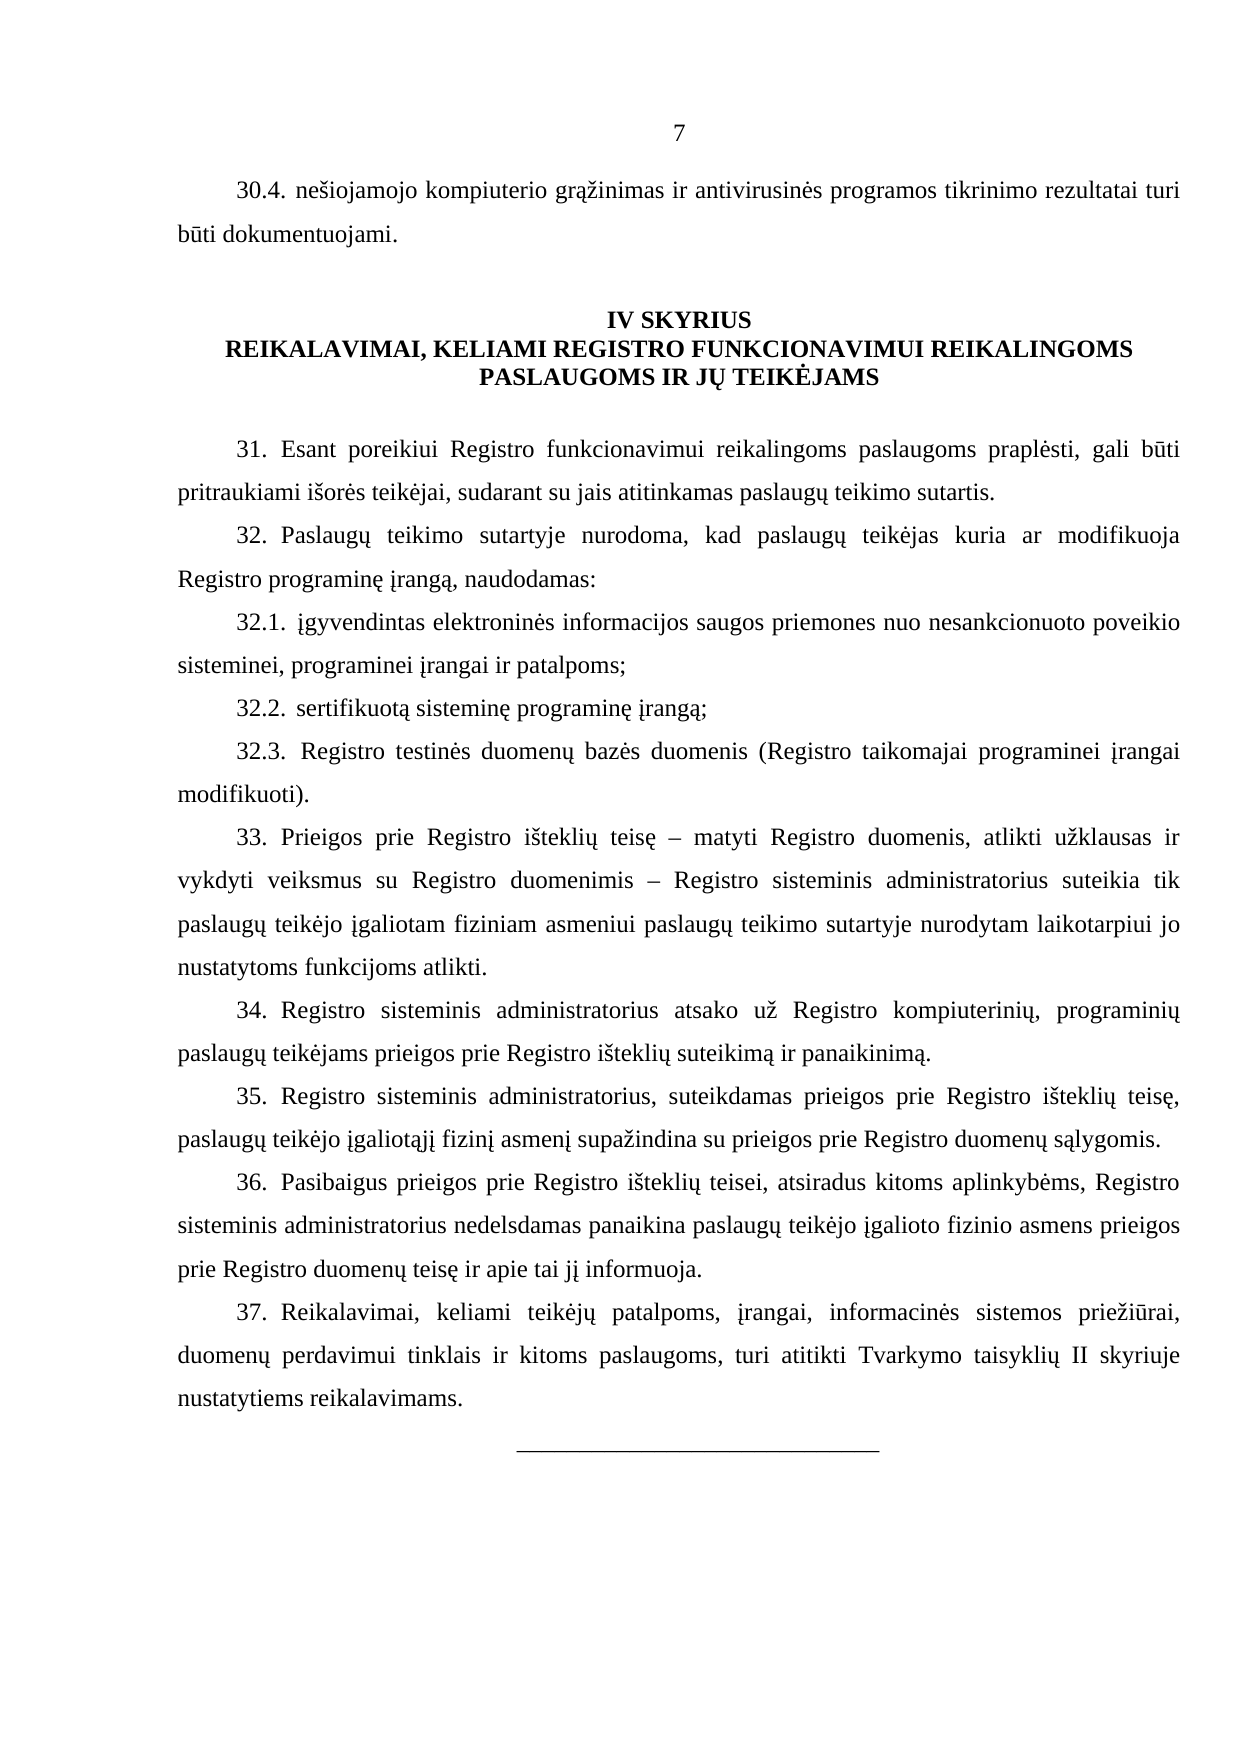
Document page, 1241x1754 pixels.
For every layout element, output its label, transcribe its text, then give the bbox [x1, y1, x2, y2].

text 35. Registro sisteminis administratorius, suteikdamas prieigos prie Registro išteklių teisę, paslaugų teikėjo įgaliotąjį fizinį asmenį supažindina su prieigos prie Registro duomenų sąlygomis. [177, 1081, 1181, 1153]
text 32.2. sertifikuotą sisteminę programinę įrangą; [177, 693, 1181, 722]
text 32.3. Registro testinės duomenų bazės duomenis (Registro taikomajai programinei įrangai modifikuoti). [177, 736, 1181, 808]
text 31. Esant poreikiui Registro funkcionavimui reikalingoms paslaugoms praplėsti, gali būti pritraukiami išorės teikėjai, sudarant su jais atitinkamas paslaugų teikimo sutartis. [177, 434, 1181, 506]
text REIKALAVIMAI, KELIAMI REGISTRO FUNKCIONAVIMUI REIKALINGOMS PASLAUGOMS IR JŲ TEIKĖJAMS [177, 334, 1181, 391]
text 36. Pasibaigus prieigos prie Registro išteklių teisei, atsiradus kitoms aplinkybėms, Registro sisteminis administratorius nedelsdamas panaikina paslaugų teikėjo įgalioto fizinio asmens prieigos prie Registro duomenų teisę ir apie tai jį informuoja. [177, 1167, 1181, 1282]
text 37. Reikalavimai, keliami teikėjų patalpoms, įrangai, informacinės sistemos priežiūrai, duomenų perdavimui tinklais ir kitoms paslaugoms, turi atitikti Tvarkymo taisyklių II skyriuje nustatytiems reikalavimams. [177, 1297, 1181, 1412]
text 33. Prieigos prie Registro išteklių teisę – matyti Registro duomenis, atlikti užklausas ir vykdyti veiksmus su Registro duomenimis – Registro sisteminis administratorius suteikia tik paslaugų teikėjo įgaliotam fiziniam asmeniui paslaugų teikimo sutartyje nurodytam laikotarpiui jo nustatytoms funkcijoms atlikti. [177, 822, 1181, 981]
text 32. Paslaugų teikimo sutartyje nurodoma, kad paslaugų teikėjas kuria ar modifikuoja Registro programinę įrangą, naudodamas: [177, 521, 1181, 592]
text 30.4. nešiojamojo kompiuterio grąžinimas ir antivirusinės programos tikrinimo rezultatai turi būti dokumentuojami. [177, 176, 1181, 247]
text 32.1. įgyvendintas elektroninės informacijos saugos priemones nuo nesankcionuoto poveikio sisteminei, programinei įrangai ir patalpoms; [177, 607, 1181, 679]
text _____________________________ [177, 1426, 1181, 1455]
text 34. Registro sisteminis administratorius atsako už Registro kompiuterinių, programinių paslaugų teikėjams prieigos prie Registro išteklių suteikimą ir panaikinimą. [177, 995, 1181, 1067]
text IV SKYRIUS [177, 305, 1181, 334]
